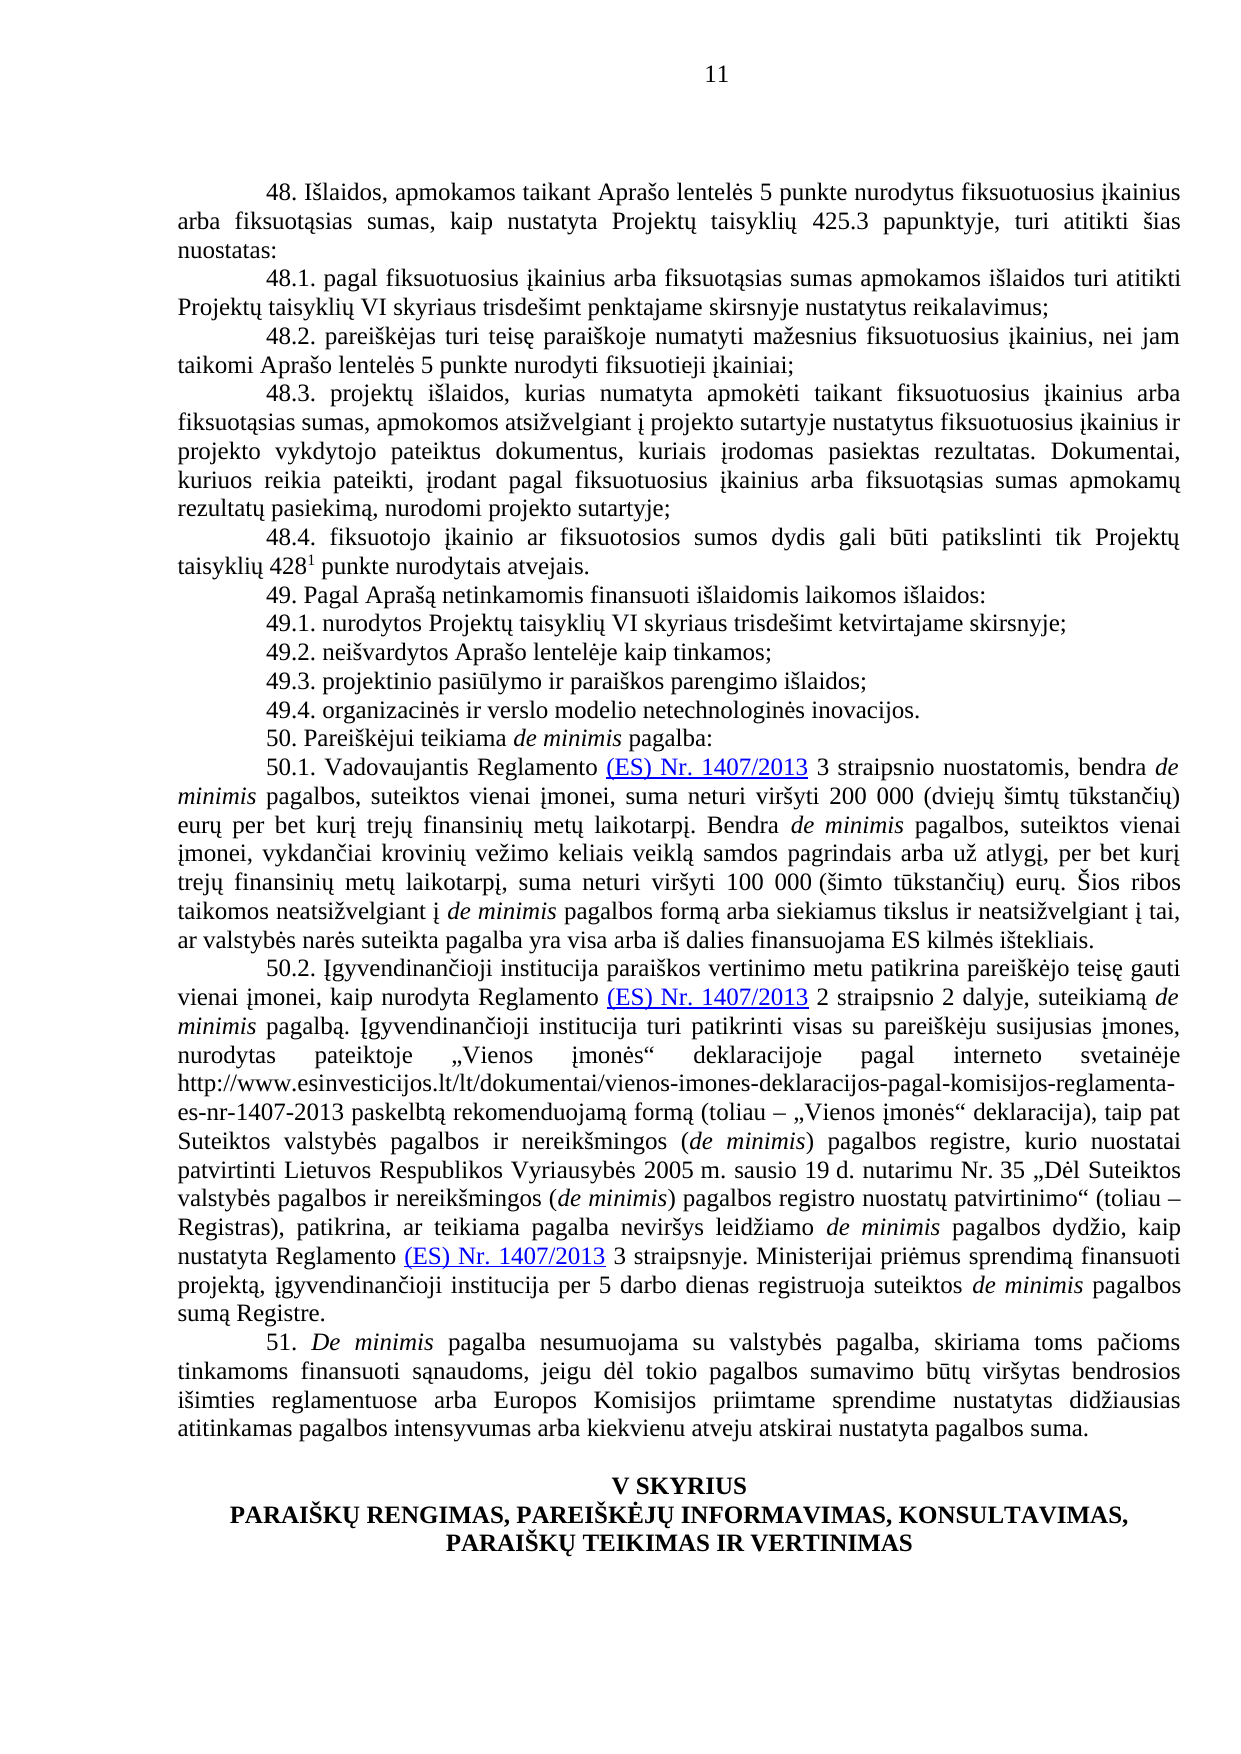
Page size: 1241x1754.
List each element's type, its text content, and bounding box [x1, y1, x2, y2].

text PARAIŠKŲ RENGIMAS, PAREIŠKĖJŲ INFORMAVIMAS, KONSULTAVIMAS, PARAIŠKŲ TEIKIMAS IR VERTINIMAS [177, 1500, 1181, 1557]
text 50.2. Įgyvendinančioji institucija paraiškos vertinimo metu patikrina pareiškėjo teisę gauti vienai įmonei, kaip nurodyta Reglamento (ES) Nr. 1407/2013 2 straipsnio 2 dalyje, suteikiamą de minimis pagalbą. Įgyvendinančioji institucija turi patikrinti visas su pareiškėju susijusias įmones, nurodytas pateiktoje „Vienos įmonės“ deklaracijoje pagal interneto svetainėje http://www.esinvesticijos.lt/lt/dokumentai/vienos-imones-deklaracijos-pagal-komisijos-reglamenta-es-nr-1407-2013 paskelbtą rekomenduojamą formą (toliau – „Vienos įmonės“ deklaracija), taip pat Suteiktos valstybės pagalbos ir nereikšmingos (de minimis) pagalbos registre, kurio nuostatai patvirtinti Lietuvos Respublikos Vyriausybės 2005 m. sausio 19 d. nutarimu Nr. 35 „Dėl Suteiktos valstybės pagalbos ir nereikšmingos (de minimis) pagalbos registro nuostatų patvirtinimo“ (toliau – Registras), patikrina, ar teikiama pagalba neviršys leidžiamo de minimis pagalbos dydžio, kaip nustatyta Reglamento (ES) Nr. 1407/2013 3 straipsnyje. Ministerijai priėmus sprendimą finansuoti projektą, įgyvendinančioji institucija per 5 darbo dienas registruoja suteiktos de minimis pagalbos sumą Registre. [177, 953, 1181, 1327]
text 50.1. Vadovaujantis Reglamento (ES) Nr. 1407/2013 3 straipsnio nuostatomis, bendra de minimis pagalbos, suteiktos vienai įmonei, suma neturi viršyti 200 000 (dviejų šimtų tūkstančių) eurų per bet kurį trejų finansinių metų laikotarpį. Bendra de minimis pagalbos, suteiktos vienai įmonei, vykdančiai krovinių vežimo keliais veiklą samdos pagrindais arba už atlygį, per bet kurį trejų finansinių metų laikotarpį, suma neturi viršyti 100 000 (šimto tūkstančių) eurų. Šios ribos taikomos neatsižvelgiant į de minimis pagalbos formą arba siekiamus tikslus ir neatsižvelgiant į tai, ar valstybės narės suteikta pagalba yra visa arba iš dalies finansuojama ES kilmės ištekliais. [177, 752, 1181, 953]
text 48. Išlaidos, apmokamos taikant Aprašo lentelės 5 punkte nurodytus fiksuotuosius įkainius arba fiksuotąsias sumas, kaip nustatyta Projektų taisyklių 425.3 papunktyje, turi atitikti šias nuostatas: [177, 177, 1181, 263]
text 49.1. nurodytos Projektų taisyklių VI skyriaus trisdešimt ketvirtajame skirsnyje; [177, 608, 1181, 637]
text 48.1. pagal fiksuotuosius įkainius arba fiksuotąsias sumas apmokamos išlaidos turi atitikti Projektų taisyklių VI skyriaus trisdešimt penktajame skirsnyje nustatytus reikalavimus; [177, 263, 1181, 321]
text 49. Pagal Aprašą netinkamomis finansuoti išlaidomis laikomos išlaidos: [177, 580, 1181, 608]
text 49.2. neišvardytos Aprašo lentelėje kaip tinkamos; [177, 637, 1181, 666]
text 51. De minimis pagalba nesumuojama su valstybės pagalba, skiriama toms pačioms tinkamoms finansuoti sąnaudoms, jeigu dėl tokio pagalbos sumavimo būtų viršytas bendrosios išimties reglamentuose arba Europos Komisijos priimtame sprendime nustatytas didžiausias atitinkamas pagalbos intensyvumas arba kiekvienu atveju atskirai nustatyta pagalbos suma. [177, 1327, 1181, 1442]
text 48.3. projektų išlaidos, kurias numatyta apmokėti taikant fiksuotuosius įkainius arba fiksuotąsias sumas, apmokomos atsižvelgiant į projekto sutartyje nustatytus fiksuotuosius įkainius ir projekto vykdytojo pateiktus dokumentus, kuriais įrodomas pasiektas rezultatas. Dokumentai, kuriuos reikia pateikti, įrodant pagal fiksuotuosius įkainius arba fiksuotąsias sumas apmokamų rezultatų pasiekimą, nurodomi projekto sutartyje; [177, 378, 1181, 522]
text 48.2. pareiškėjas turi teisę paraiškoje numatyti mažesnius fiksuotuosius įkainius, nei jam taikomi Aprašo lentelės 5 punkte nurodyti fiksuotieji įkainiai; [177, 321, 1181, 378]
text 50. Pareiškėjui teikiama de minimis pagalba: [177, 723, 1181, 752]
text 49.4. organizacinės ir verslo modelio netechnologinės inovacijos. [177, 695, 1181, 723]
text 49.3. projektinio pasiūlymo ir paraiškos parengimo išlaidos; [177, 666, 1181, 695]
text 48.4. fiksuotojo įkainio ar fiksuotosios sumos dydis gali būti patikslinti tik Projektų taisyklių 4281 punkte nurodytais atvejais. [177, 522, 1181, 580]
text V SKYRIUS [177, 1471, 1181, 1500]
